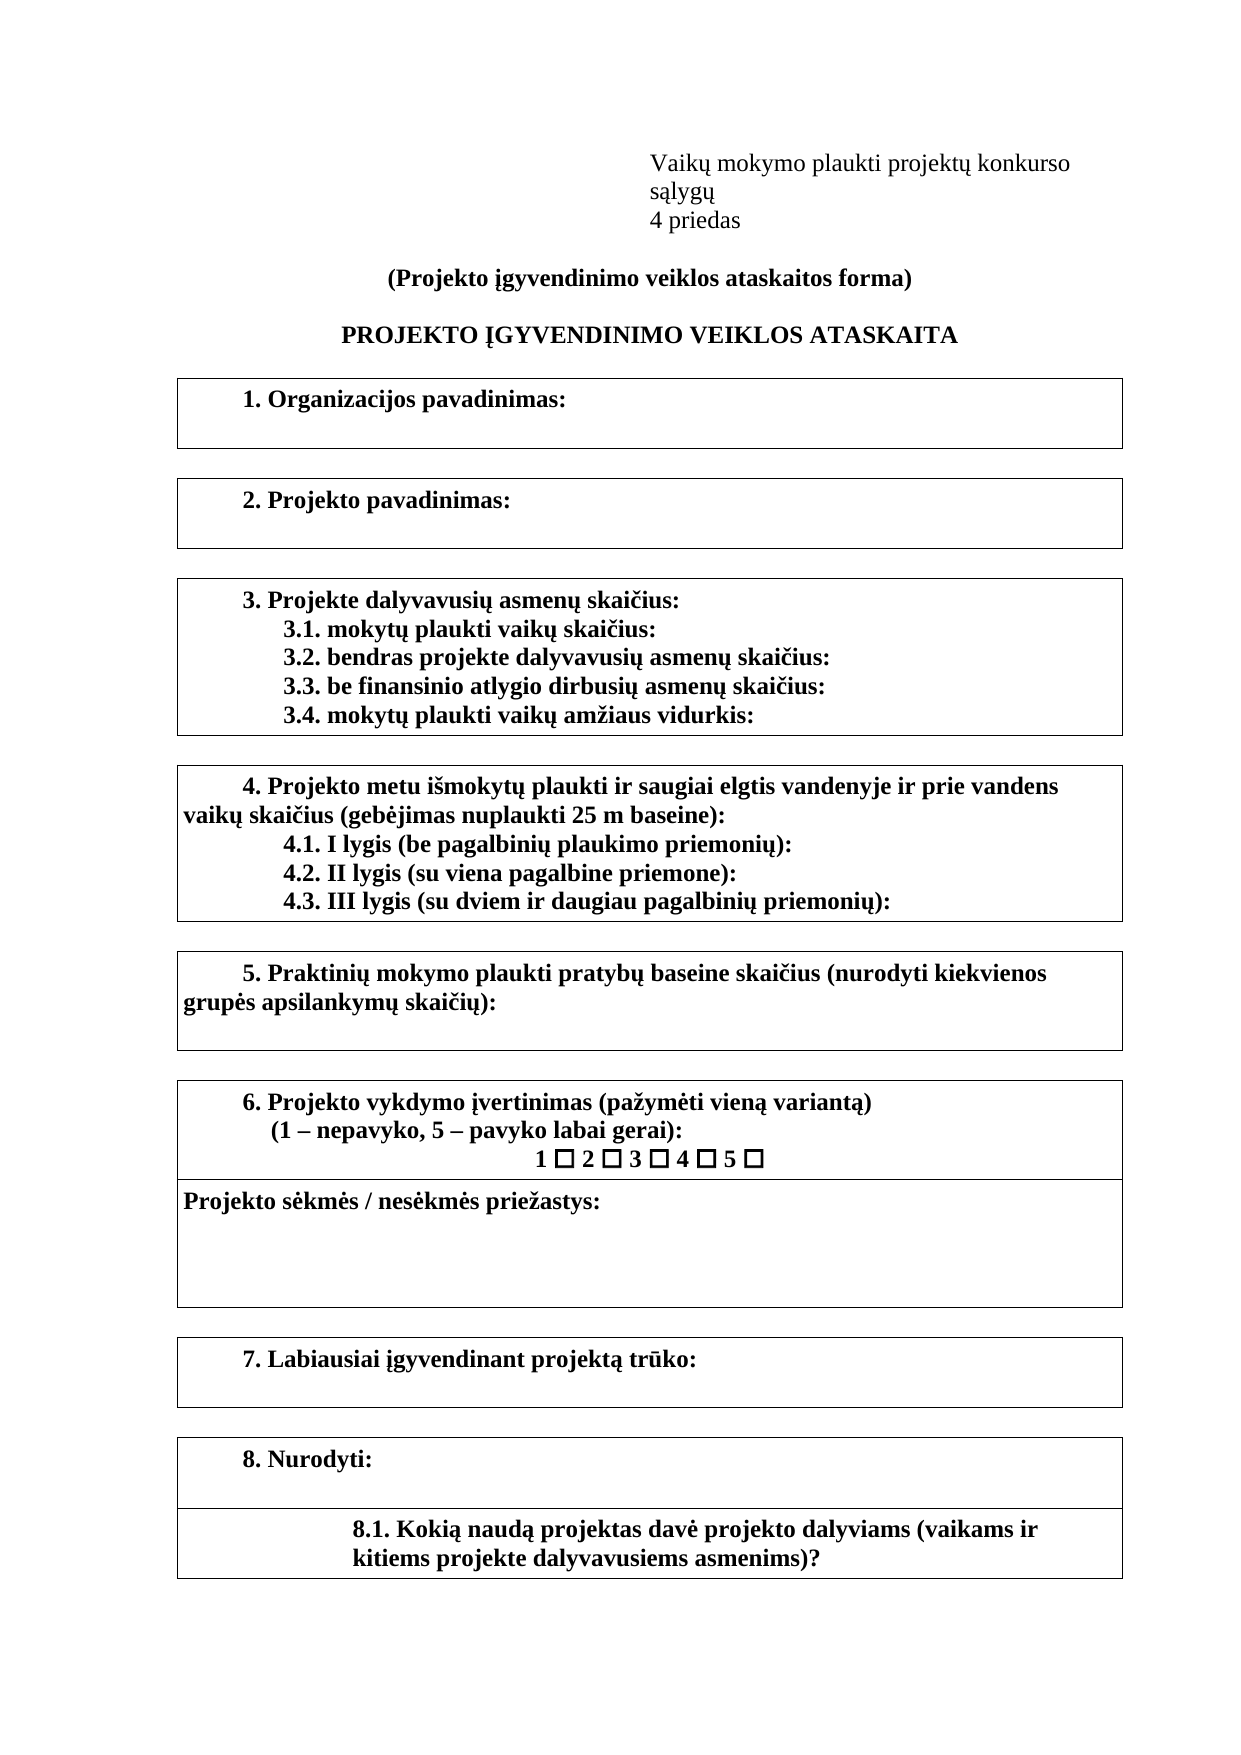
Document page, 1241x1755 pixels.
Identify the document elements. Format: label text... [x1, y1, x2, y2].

table_header 4. Projekto metu išmokytų plaukti ir saugiai elgtis vandenyje ir prie vandens vaikų skaičius (gebėjimas nuplaukti 25 m baseine): 4.1. I lygis (be pagalbinių plaukimo priemonių): 4.2. II lygis (su viena pagalbine priemone): 4.3. III lygis (su dviem ir daugiau pagalbinių priemonių): [178, 766, 1122, 921]
table_cell 8.1. Kokią naudą projektas davė projekto dalyviams (vaikams ir kitiems projekte dalyvavusiems asmenims)? [178, 1509, 1122, 1578]
table_header 3. Projekte dalyvavusių asmenų skaičius: 3.1. mokytų plaukti vaikų skaičius: 3.2. bendras projekte dalyvavusių asmenų skaičius: 3.3. be finansinio atlygio dirbusių asmenų skaičius: 3.4. mokytų plaukti vaikų amžiaus vidurkis: [178, 579, 1122, 735]
text Projekto įgyvendinimo veiklos ataskaita [177, 320, 1122, 349]
text 4 priedas [649, 205, 1122, 234]
table_cell Projekto sėkmės / nesėkmės priežastys: [178, 1180, 1122, 1307]
table_header 6. Projekto vykdymo įvertinimas (pažymėti vieną variantą) (1 – nepavyko, 5 – pavyko labai gerai): 1 [] 2 [] 3 [] 4 [] 5 [] [178, 1081, 1122, 1179]
text (Projekto įgyvendinimo veiklos ataskaitos forma) [177, 263, 1122, 291]
table_header 2. Projekto pavadinimas: [178, 479, 1122, 548]
table_header 7. Labiausiai įgyvendinant projektą trūko: [178, 1338, 1122, 1407]
table_header 5. Praktinių mokymo plaukti pratybų baseine skaičius (nurodyti kiekvienos grupės apsilankymų skaičių): [178, 952, 1122, 1050]
table_header 1. Organizacijos pavadinimas: [178, 379, 1122, 448]
text Vaikų mokymo plaukti projektų konkurso [649, 148, 1122, 176]
text sąlygų [649, 176, 1122, 205]
table_header 8. Nurodyti: [178, 1438, 1122, 1507]
